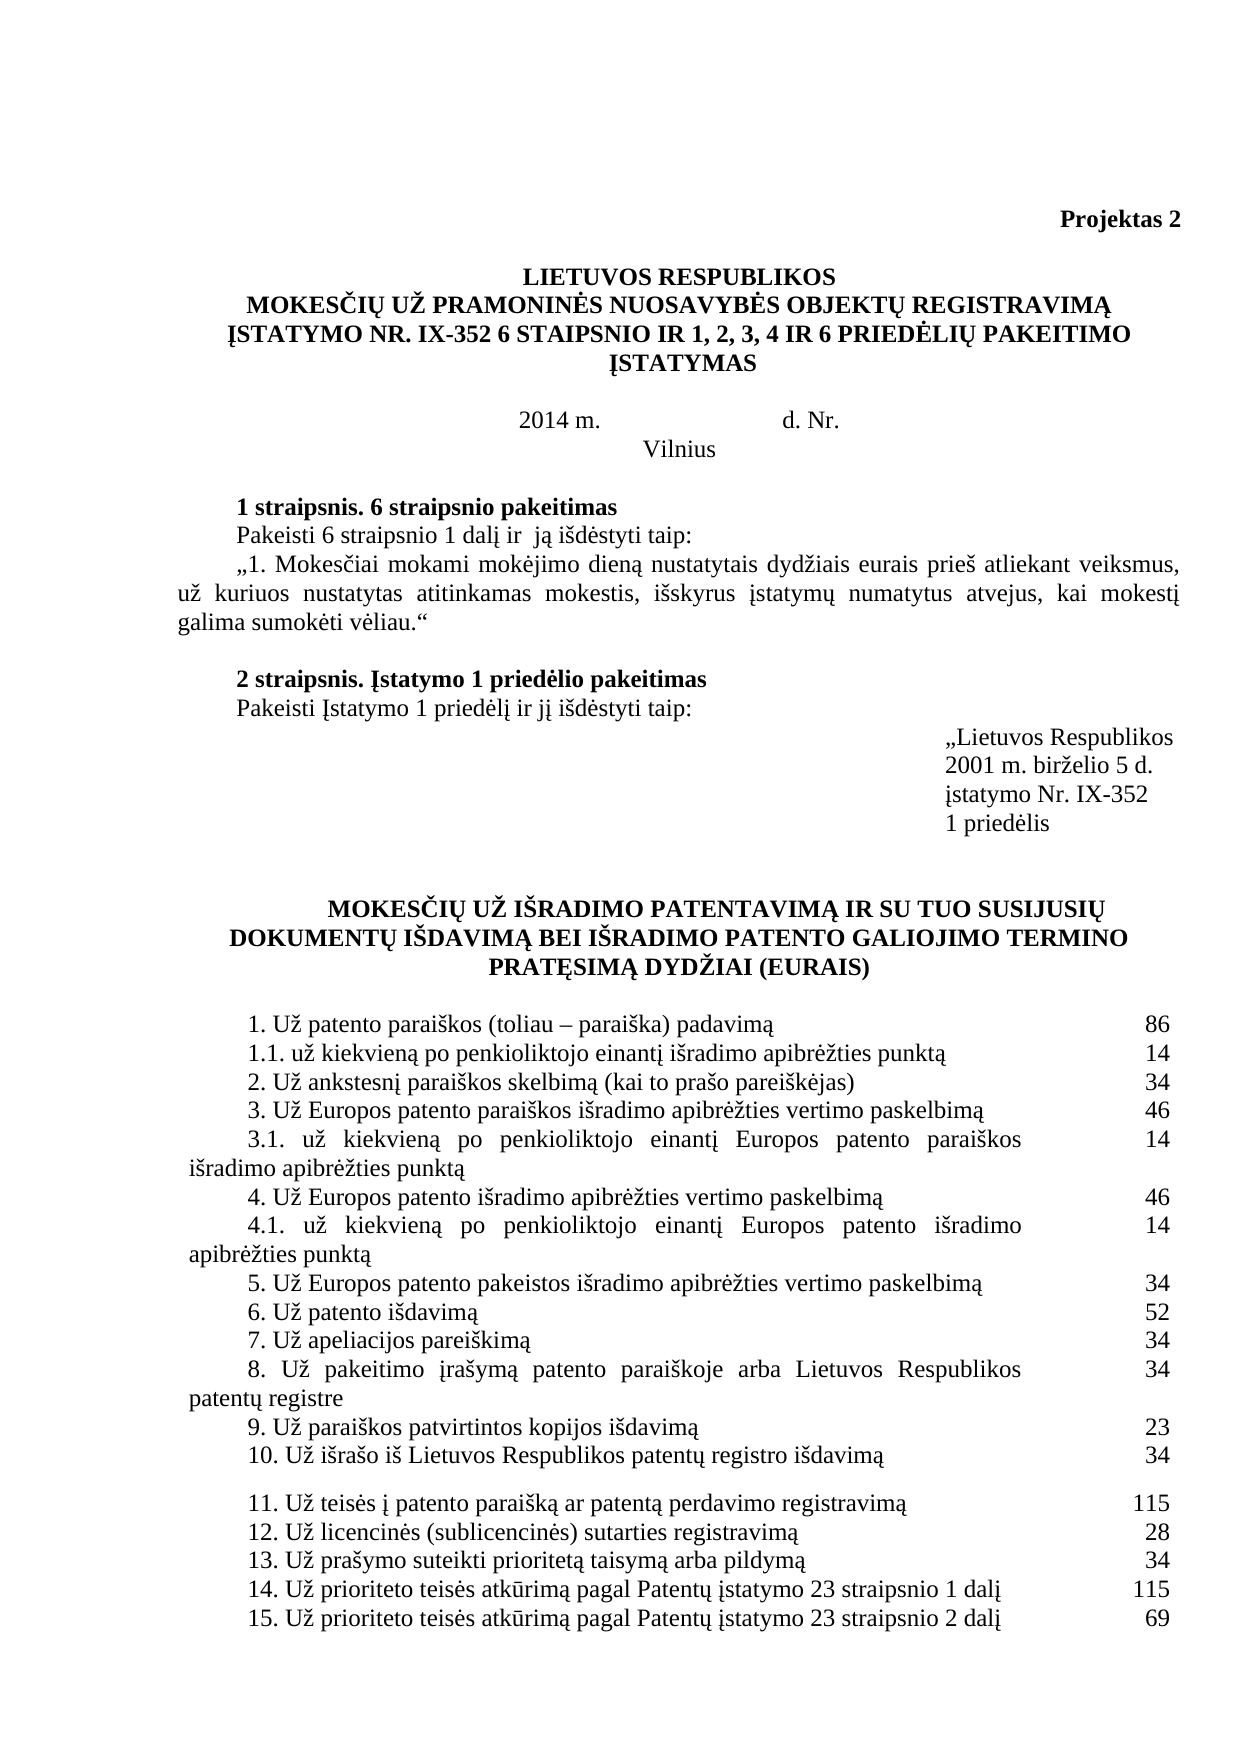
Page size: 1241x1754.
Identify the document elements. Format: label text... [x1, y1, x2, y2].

table_cell 52 [1034, 1297, 1181, 1326]
table_cell 3. Už Europos patento paraiškos išradimo apibrėžties vertimo paskelbimą [177, 1096, 1033, 1124]
table_cell 46 [1034, 1096, 1181, 1124]
table_cell 14 [1034, 1124, 1181, 1182]
table_cell 3.1. už kiekvieną po penkioliktojo einantį Europos patento paraiškos išradimo apibrėžties punktą [177, 1124, 1033, 1182]
table_cell 14 [1034, 1038, 1181, 1067]
table_cell 5. Už Europos patento pakeistos išradimo apibrėžties vertimo paskelbimą [177, 1268, 1033, 1297]
table_cell 15. Už prioriteto teisės atkūrimą pagal Patentų įstatymo 23 straipsnio 2 dalį [177, 1603, 1033, 1632]
table_cell 14. Už prioriteto teisės atkūrimą pagal Patentų įstatymo 23 straipsnio 1 dalį [177, 1574, 1033, 1603]
table_cell 34 [1034, 1354, 1181, 1412]
text LIETUVOS RESPUBLIKOS [177, 262, 1181, 291]
text „1. Mokesčiai mokami mokėjimo dieną nustatytais dydžiais eurais prieš atliekant veiksmus, už kuriuos nustatytas atitinkamas mokestis, išskyrus įstatymų numatytus atvejus, kai mokestį galima sumokėti vėliau.“ [177, 549, 1181, 636]
text MOKESČIŲ UŽ PRAMONINĖS NUOSAVYBĖS OBJEKTŲ REGISTRAVIMĄ ĮSTATYMO NR. IX-352 6 STAIPSNIO IR 1, 2, 3, 4 IR 6 PRIEDĖLIŲ PAKEITIMO [177, 291, 1181, 348]
text Pakeisti 6 straipsnio 1 dalį ir ją išdėstyti taip: [177, 521, 1181, 549]
text 2 straipsnis. Įstatymo 1 priedėlio pakeitimas [177, 664, 1181, 693]
table_cell 11. Už teisės į patento paraišką ar patentą perdavimo registravimą [177, 1488, 1033, 1517]
table_header 1. Už patento paraiškos (toliau – paraiška) padavimą [177, 1009, 1033, 1038]
text 2014 m. d. Nr. [177, 406, 1181, 434]
table_cell 34 [1034, 1326, 1181, 1354]
table_cell 6. Už patento išdavimą [177, 1297, 1033, 1326]
text 1 priedėlis [649, 808, 1181, 837]
text ĮSTATYMAS [177, 348, 1181, 377]
text įstatymo Nr. IX-352 [649, 779, 1181, 808]
table_cell 115 [1034, 1488, 1181, 1517]
text 1 straipsnis. 6 straipsnio pakeitimas [177, 492, 1181, 521]
table_cell 14 [1034, 1211, 1181, 1268]
text 2001 m. birželio 5 d. [649, 751, 1181, 779]
table_cell 46 [1034, 1182, 1181, 1211]
table_cell 12. Už licencinės (sublicencinės) sutarties registravimą [177, 1517, 1033, 1545]
text Projektas 2 [177, 204, 1181, 233]
table_cell 34 [1034, 1067, 1181, 1096]
table_cell 28 [1034, 1517, 1181, 1545]
table_cell 9. Už paraiškos patvirtintos kopijos išdavimą [177, 1412, 1033, 1441]
table_cell 10. Už išrašo iš Lietuvos Respublikos patentų registro išdavimą [177, 1441, 1033, 1488]
text Vilnius [177, 434, 1181, 463]
table_cell 7. Už apeliacijos pareiškimą [177, 1326, 1033, 1354]
table_cell 4. Už Europos patento išradimo apibrėžties vertimo paskelbimą [177, 1182, 1033, 1211]
table_cell 13. Už prašymo suteikti prioritetą taisymą arba pildymą [177, 1545, 1033, 1574]
text Pakeisti Įstatymo 1 priedėlį ir jį išdėstyti taip: [177, 693, 1181, 722]
table_cell 1.1. už kiekvieną po penkioliktojo einantį išradimo apibrėžties punktą [177, 1038, 1033, 1067]
table_cell 34 [1034, 1441, 1181, 1488]
table_cell 69 [1034, 1603, 1181, 1632]
table_cell 23 [1034, 1412, 1181, 1441]
text „Lietuvos Respublikos [649, 722, 1181, 751]
table_header 86 [1034, 1009, 1181, 1038]
table_cell 2. Už ankstesnį paraiškos skelbimą (kai to prašo pareiškėjas) [177, 1067, 1033, 1096]
table_cell 34 [1034, 1545, 1181, 1574]
table_cell 8. Už pakeitimo įrašymą patento paraiškoje arba Lietuvos Respublikos patentų registre [177, 1354, 1033, 1412]
table_cell 34 [1034, 1268, 1181, 1297]
text MOKESČIŲ UŽ IŠRADIMO PATENTAVIMĄ IR SU TUO SUSIJUSIŲ DOKUMENTŲ IŠDAVIMĄ BEI IŠRADIMO PATENTO GALIOJIMO TERMINO PRATĘSIMĄ DYDŽIAI (EURAIS) [177, 894, 1181, 981]
table_cell 4.1. už kiekvieną po penkioliktojo einantį Europos patento išradimo apibrėžties punktą [177, 1211, 1033, 1268]
table_cell 115 [1034, 1574, 1181, 1603]
